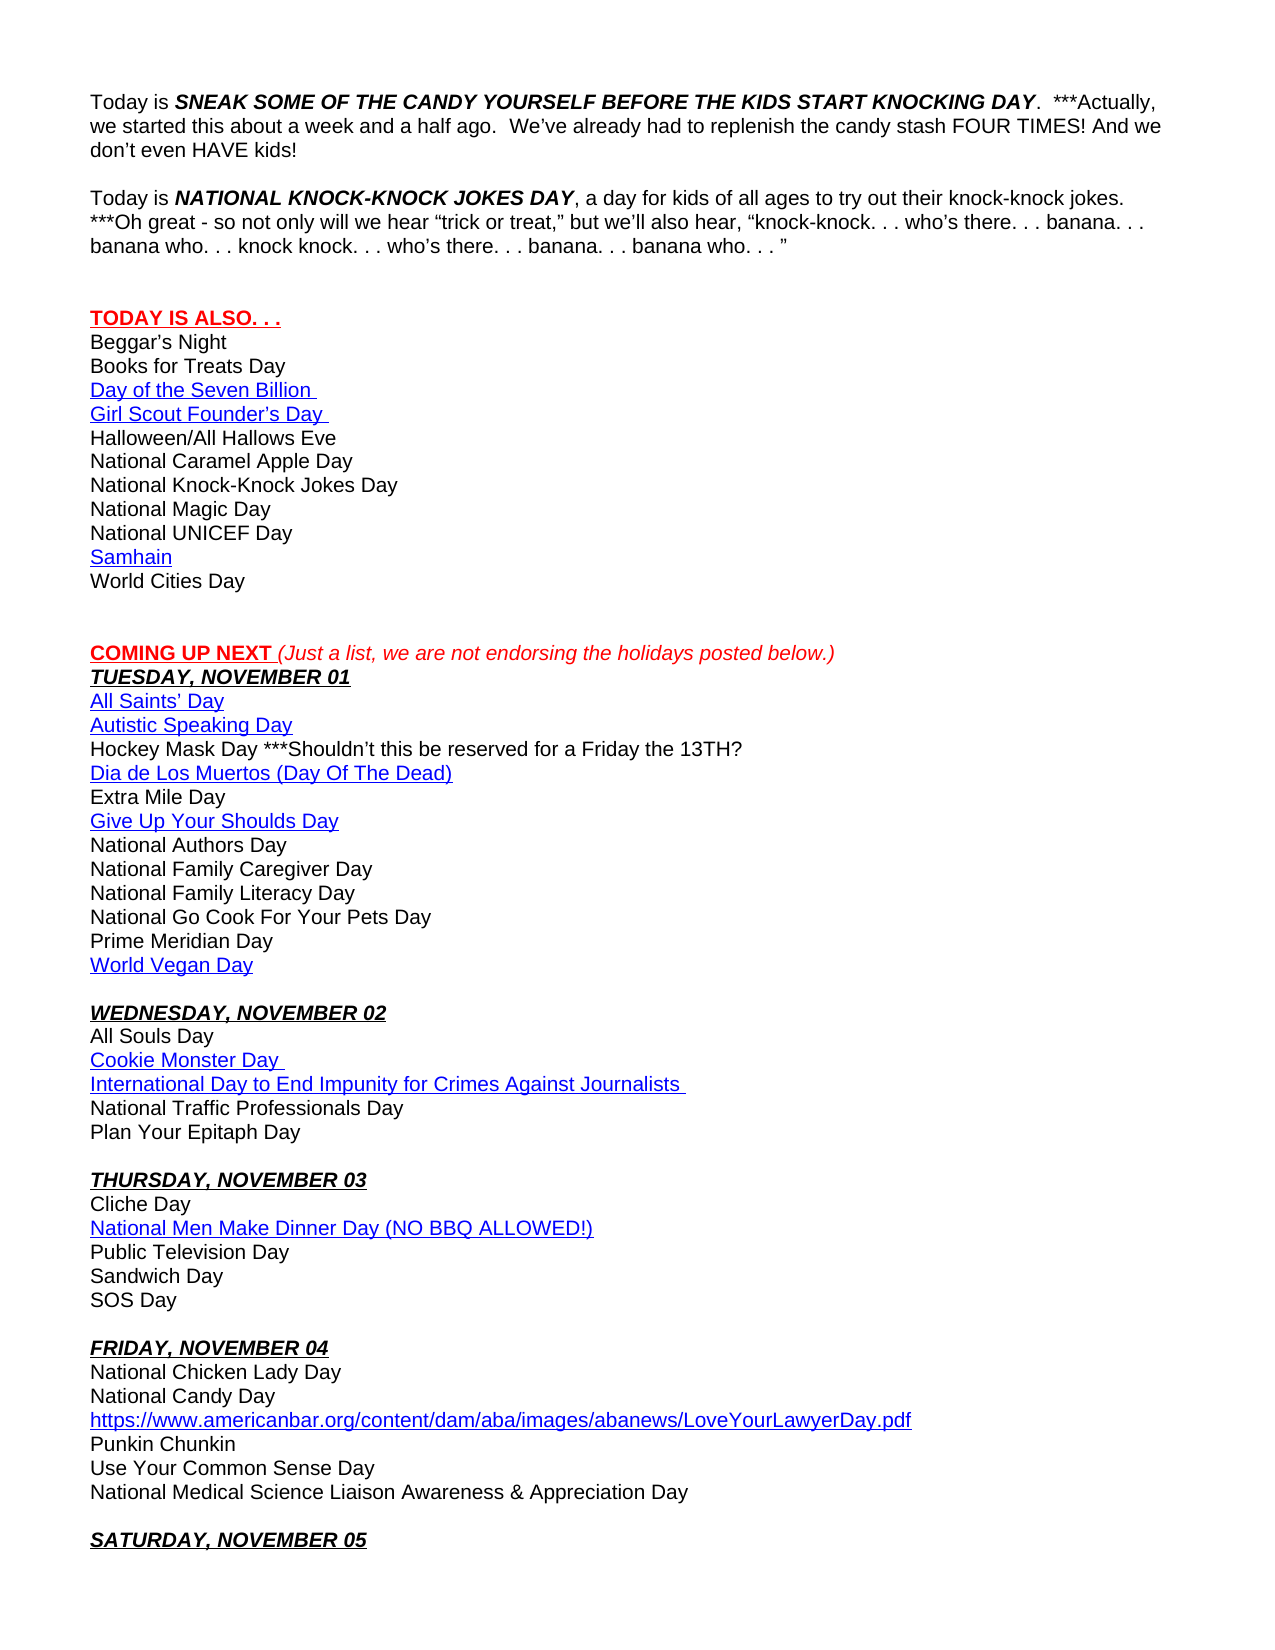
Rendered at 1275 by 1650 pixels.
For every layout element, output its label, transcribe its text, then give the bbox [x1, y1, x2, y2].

text Day of the Seven Billion [90, 377, 1185, 401]
text COMING UP NEXT (Just a list, we are not endorsing the holidays posted below.) [90, 641, 1185, 665]
text Punkin Chunkin [90, 1432, 1185, 1456]
text National UNICEF Day [90, 521, 1185, 545]
text SOS Day [90, 1288, 1185, 1312]
text TUESDAY, NOVEMBER 01 [90, 665, 1185, 689]
text Use Your Common Sense Day [90, 1456, 1185, 1479]
text International Day to End Impunity for Crimes Against Journalists [90, 1072, 1185, 1096]
text WEDNESDAY, NOVEMBER 02 [90, 1000, 1185, 1024]
text National Chicken Lady Day [90, 1360, 1185, 1384]
text Prime Meridian Day [90, 928, 1185, 952]
text Samhain [90, 545, 1185, 569]
text National Medical Science Liaison Awareness & Appreciation Day [90, 1479, 1185, 1503]
text National Men Make Dinner Day (NO BBQ ALLOWED!) [90, 1216, 1185, 1240]
text World Cities Day [90, 569, 1185, 593]
text Dia de Los Muertos (Day Of The Dead) [90, 761, 1185, 785]
text THURSDAY, NOVEMBER 03 [90, 1168, 1185, 1192]
text https://www.americanbar.org/content/dam/aba/images/abanews/LoveYourLawyerDay.pdf [90, 1408, 1185, 1432]
text National Candy Day [90, 1384, 1185, 1408]
text FRIDAY, NOVEMBER 04 [90, 1336, 1185, 1360]
text All Saints’ Day [90, 689, 1185, 713]
text Sandwich Day [90, 1264, 1185, 1288]
text National Knock-Knock Jokes Day [90, 473, 1185, 497]
text National Family Caregiver Day [90, 857, 1185, 881]
text Today is SNEAK SOME OF THE CANDY YOURSELF BEFORE THE KIDS START KNOCKING DAY. ***Actually, we started this about a week and a half ago. We’ve already had to replenish the candy stash FOUR TIMES! And we don’t even HAVE kids! [90, 90, 1185, 162]
text Halloween/All Hallows Eve [90, 425, 1185, 449]
text Hockey Mask Day ***Shouldn’t this be reserved for a Friday the 13TH? [90, 737, 1185, 761]
text Girl Scout Founder’s Day [90, 401, 1185, 425]
text National Authors Day [90, 833, 1185, 857]
text Plan Your Epitaph Day [90, 1120, 1185, 1144]
text Books for Treats Day [90, 353, 1185, 377]
text National Magic Day [90, 497, 1185, 521]
text All Souls Day [90, 1024, 1185, 1048]
text World Vegan Day [90, 952, 1185, 976]
text Cookie Monster Day [90, 1048, 1185, 1072]
text Public Television Day [90, 1240, 1185, 1264]
text SATURDAY, NOVEMBER 05 [90, 1527, 1185, 1551]
text National Traffic Professionals Day [90, 1096, 1185, 1120]
text Today is NATIONAL KNOCK-KNOCK JOKES DAY, a day for kids of all ages to try out their knock-knock jokes. ***Oh great - so not only will we hear “trick or treat,” but we’ll also hear, “knock-knock. . . who’s there. . . banana. . . banana who. . . knock knock. . . who’s there. . . banana. . . banana who. . . ” [90, 186, 1185, 258]
text Autistic Speaking Day [90, 713, 1185, 737]
text National Go Cook For Your Pets Day [90, 904, 1185, 928]
text Extra Mile Day [90, 785, 1185, 809]
text National Family Literacy Day [90, 881, 1185, 904]
text National Caramel Apple Day [90, 449, 1185, 473]
text Give Up Your Shoulds Day [90, 809, 1185, 833]
text Cliche Day [90, 1192, 1185, 1216]
text TODAY IS ALSO. . . [90, 306, 1185, 329]
text Beggar’s Night [90, 329, 1185, 353]
